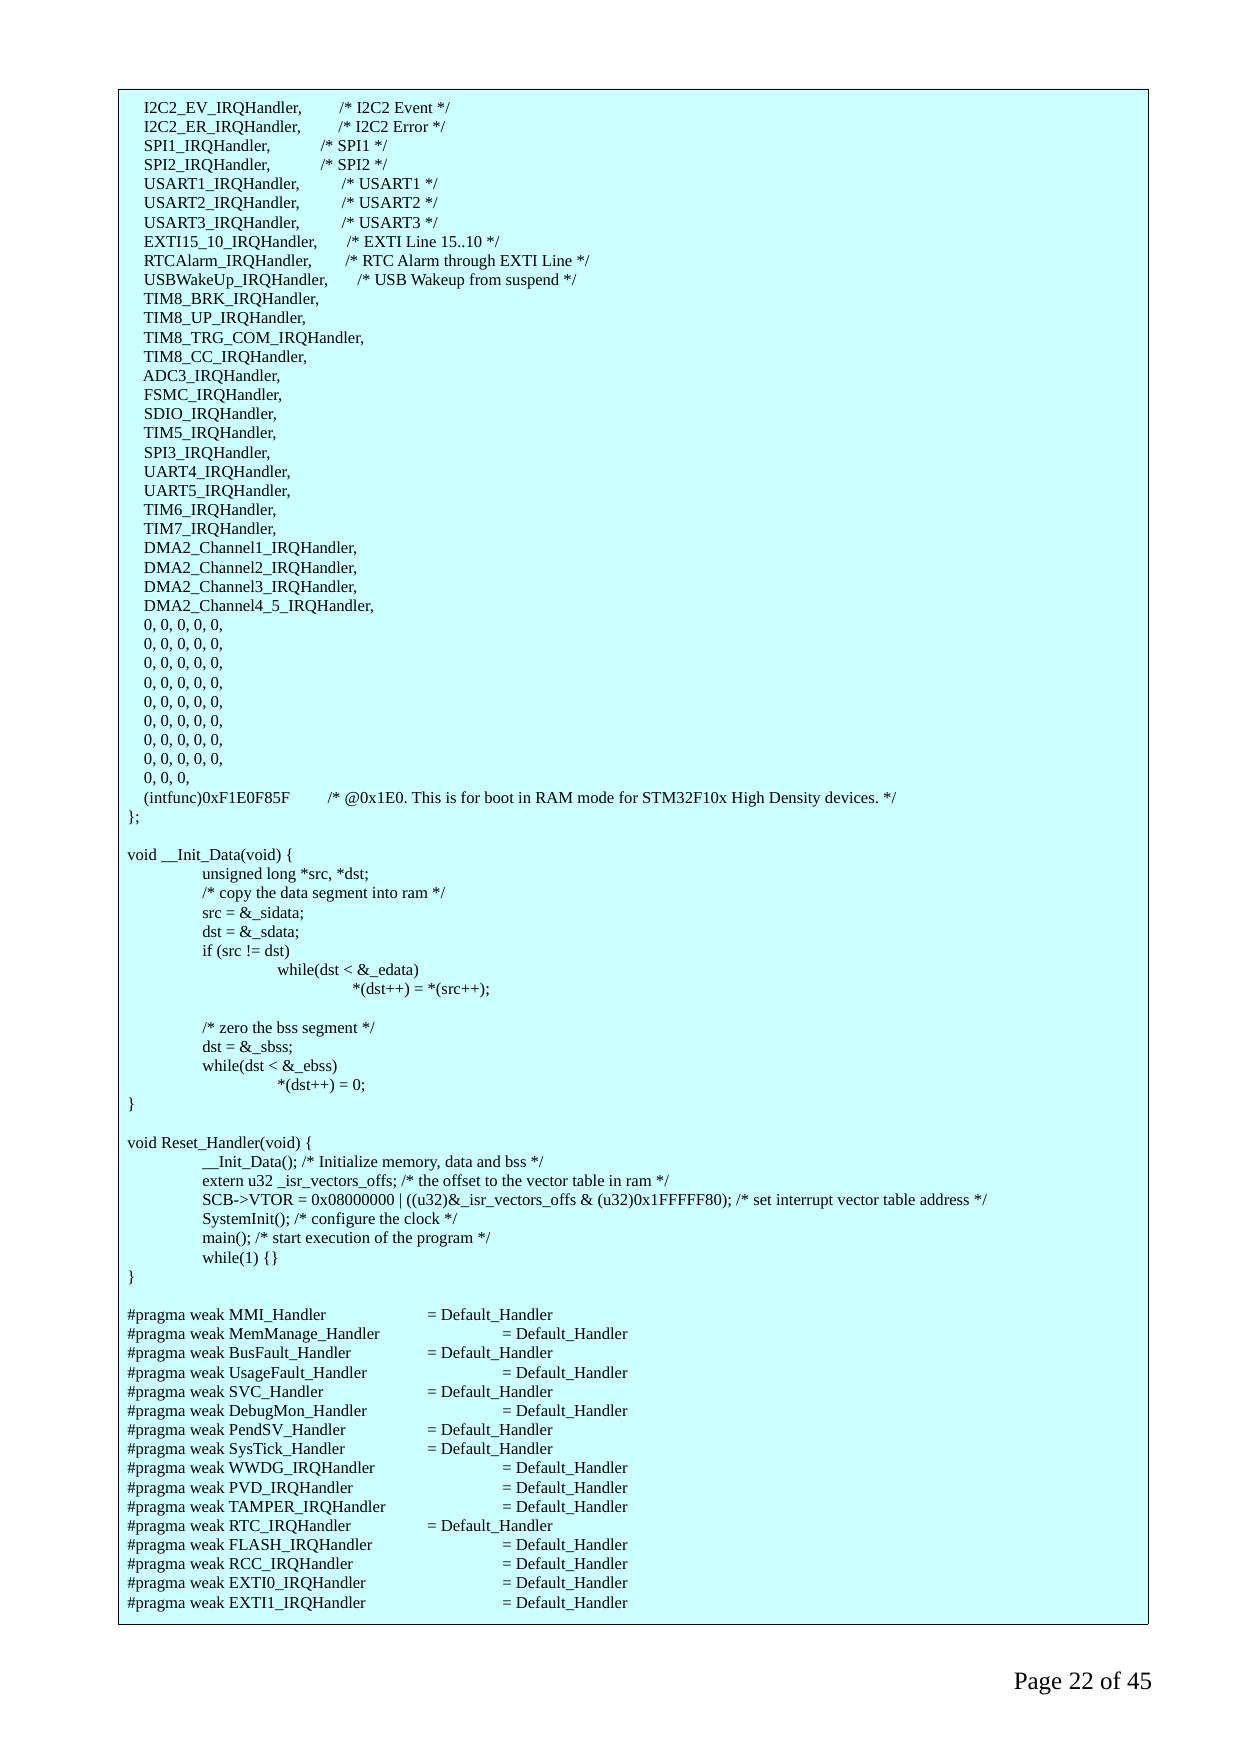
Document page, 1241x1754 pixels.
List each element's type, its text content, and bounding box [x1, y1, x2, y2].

text while(1) {} [127, 1247, 1139, 1267]
text USBWakeUp_IRQHandler, /* USB Wakeup from suspend */ [127, 270, 1139, 289]
text main(); /* start execution of the program */ [127, 1228, 1139, 1247]
text SPI1_IRQHandler, /* SPI1 */ [127, 136, 1139, 155]
text #pragma weak EXTI1_IRQHandler = Default_Handler [127, 1592, 1139, 1612]
text UART4_IRQHandler, [127, 462, 1139, 481]
text TIM7_IRQHandler, [127, 519, 1139, 538]
text DMA2_Channel1_IRQHandler, [127, 538, 1139, 557]
text extern u32 _isr_vectors_offs; /* the offset to the vector table in ram */ [127, 1171, 1139, 1190]
text DMA2_Channel2_IRQHandler, [127, 557, 1139, 577]
text I2C2_ER_IRQHandler, /* I2C2 Error */ [127, 117, 1139, 136]
text 0, 0, 0, 0, 0, [127, 615, 1139, 634]
text void Reset_Handler(void) { [127, 1132, 1139, 1152]
text SPI2_IRQHandler, /* SPI2 */ [127, 155, 1139, 174]
text #pragma weak FLASH_IRQHandler = Default_Handler [127, 1535, 1139, 1554]
text TIM8_UP_IRQHandler, [127, 308, 1139, 327]
text USART2_IRQHandler, /* USART2 */ [127, 193, 1139, 212]
text #pragma weak SVC_Handler = Default_Handler [127, 1382, 1139, 1401]
text (intfunc)0xF1E0F85F /* @0x1E0. This is for boot in RAM mode for STM32F10x High Density devices. */ [127, 787, 1139, 807]
text while(dst < &_ebss) [127, 1056, 1139, 1075]
text #pragma weak WWDG_IRQHandler = Default_Handler [127, 1458, 1139, 1477]
text #pragma weak SysTick_Handler = Default_Handler [127, 1439, 1139, 1458]
text 0, 0, 0, 0, 0, [127, 730, 1139, 749]
text 0, 0, 0, 0, 0, [127, 749, 1139, 768]
text TIM6_IRQHandler, [127, 500, 1139, 519]
text #pragma weak RCC_IRQHandler = Default_Handler [127, 1554, 1139, 1573]
text #pragma weak EXTI0_IRQHandler = Default_Handler [127, 1573, 1139, 1592]
text *(dst++) = *(src++); [127, 979, 1139, 998]
text *(dst++) = 0; [127, 1075, 1139, 1094]
text FSMC_IRQHandler, [127, 385, 1139, 404]
text unsigned long *src, *dst; [127, 864, 1139, 883]
text TIM8_CC_IRQHandler, [127, 347, 1139, 366]
text DMA2_Channel4_5_IRQHandler, [127, 596, 1139, 615]
text I2C2_EV_IRQHandler, /* I2C2 Event */ [127, 97, 1139, 117]
text SystemInit(); /* configure the clock */ [127, 1209, 1139, 1228]
text #pragma weak MMI_Handler = Default_Handler [127, 1305, 1139, 1324]
text SDIO_IRQHandler, [127, 404, 1139, 423]
text #pragma weak UsageFault_Handler = Default_Handler [127, 1362, 1139, 1382]
text UART5_IRQHandler, [127, 481, 1139, 500]
text #pragma weak TAMPER_IRQHandler = Default_Handler [127, 1497, 1139, 1516]
text 0, 0, 0, [127, 768, 1139, 787]
text #pragma weak DebugMon_Handler = Default_Handler [127, 1401, 1139, 1420]
text SPI3_IRQHandler, [127, 442, 1139, 462]
text #pragma weak RTC_IRQHandler = Default_Handler [127, 1516, 1139, 1535]
text while(dst < &_edata) [127, 960, 1139, 979]
text ADC3_IRQHandler, [127, 366, 1139, 385]
text 0, 0, 0, 0, 0, [127, 711, 1139, 730]
text 0, 0, 0, 0, 0, [127, 672, 1139, 692]
text DMA2_Channel3_IRQHandler, [127, 577, 1139, 596]
text #pragma weak MemManage_Handler = Default_Handler [127, 1324, 1139, 1343]
text /* copy the data segment into ram */ [127, 883, 1139, 902]
text __Init_Data(); /* Initialize memory, data and bss */ [127, 1152, 1139, 1171]
text 0, 0, 0, 0, 0, [127, 634, 1139, 653]
text if (src != dst) [127, 941, 1139, 960]
text dst = &_sdata; [127, 922, 1139, 941]
text void __Init_Data(void) { [127, 845, 1139, 864]
text #pragma weak BusFault_Handler = Default_Handler [127, 1343, 1139, 1362]
text /* zero the bss segment */ [127, 1017, 1139, 1037]
text }; [127, 807, 1139, 826]
text dst = &_sbss; [127, 1037, 1139, 1056]
text USART3_IRQHandler, /* USART3 */ [127, 212, 1139, 232]
text RTCAlarm_IRQHandler, /* RTC Alarm through EXTI Line */ [127, 251, 1139, 270]
text EXTI15_10_IRQHandler, /* EXTI Line 15..10 */ [127, 232, 1139, 251]
text } [127, 1094, 1139, 1113]
text USART1_IRQHandler, /* USART1 */ [127, 174, 1139, 193]
text #pragma weak PendSV_Handler = Default_Handler [127, 1420, 1139, 1439]
text #pragma weak PVD_IRQHandler = Default_Handler [127, 1477, 1139, 1497]
text 0, 0, 0, 0, 0, [127, 653, 1139, 672]
text src = &_sidata; [127, 902, 1139, 922]
text TIM8_BRK_IRQHandler, [127, 289, 1139, 308]
text SCB->VTOR = 0x08000000 | ((u32)&_isr_vectors_offs & (u32)0x1FFFFF80); /* set interrupt vector table address */ [127, 1190, 1139, 1209]
text } [127, 1267, 1139, 1286]
text TIM5_IRQHandler, [127, 423, 1139, 442]
text 0, 0, 0, 0, 0, [127, 692, 1139, 711]
text TIM8_TRG_COM_IRQHandler, [127, 327, 1139, 347]
